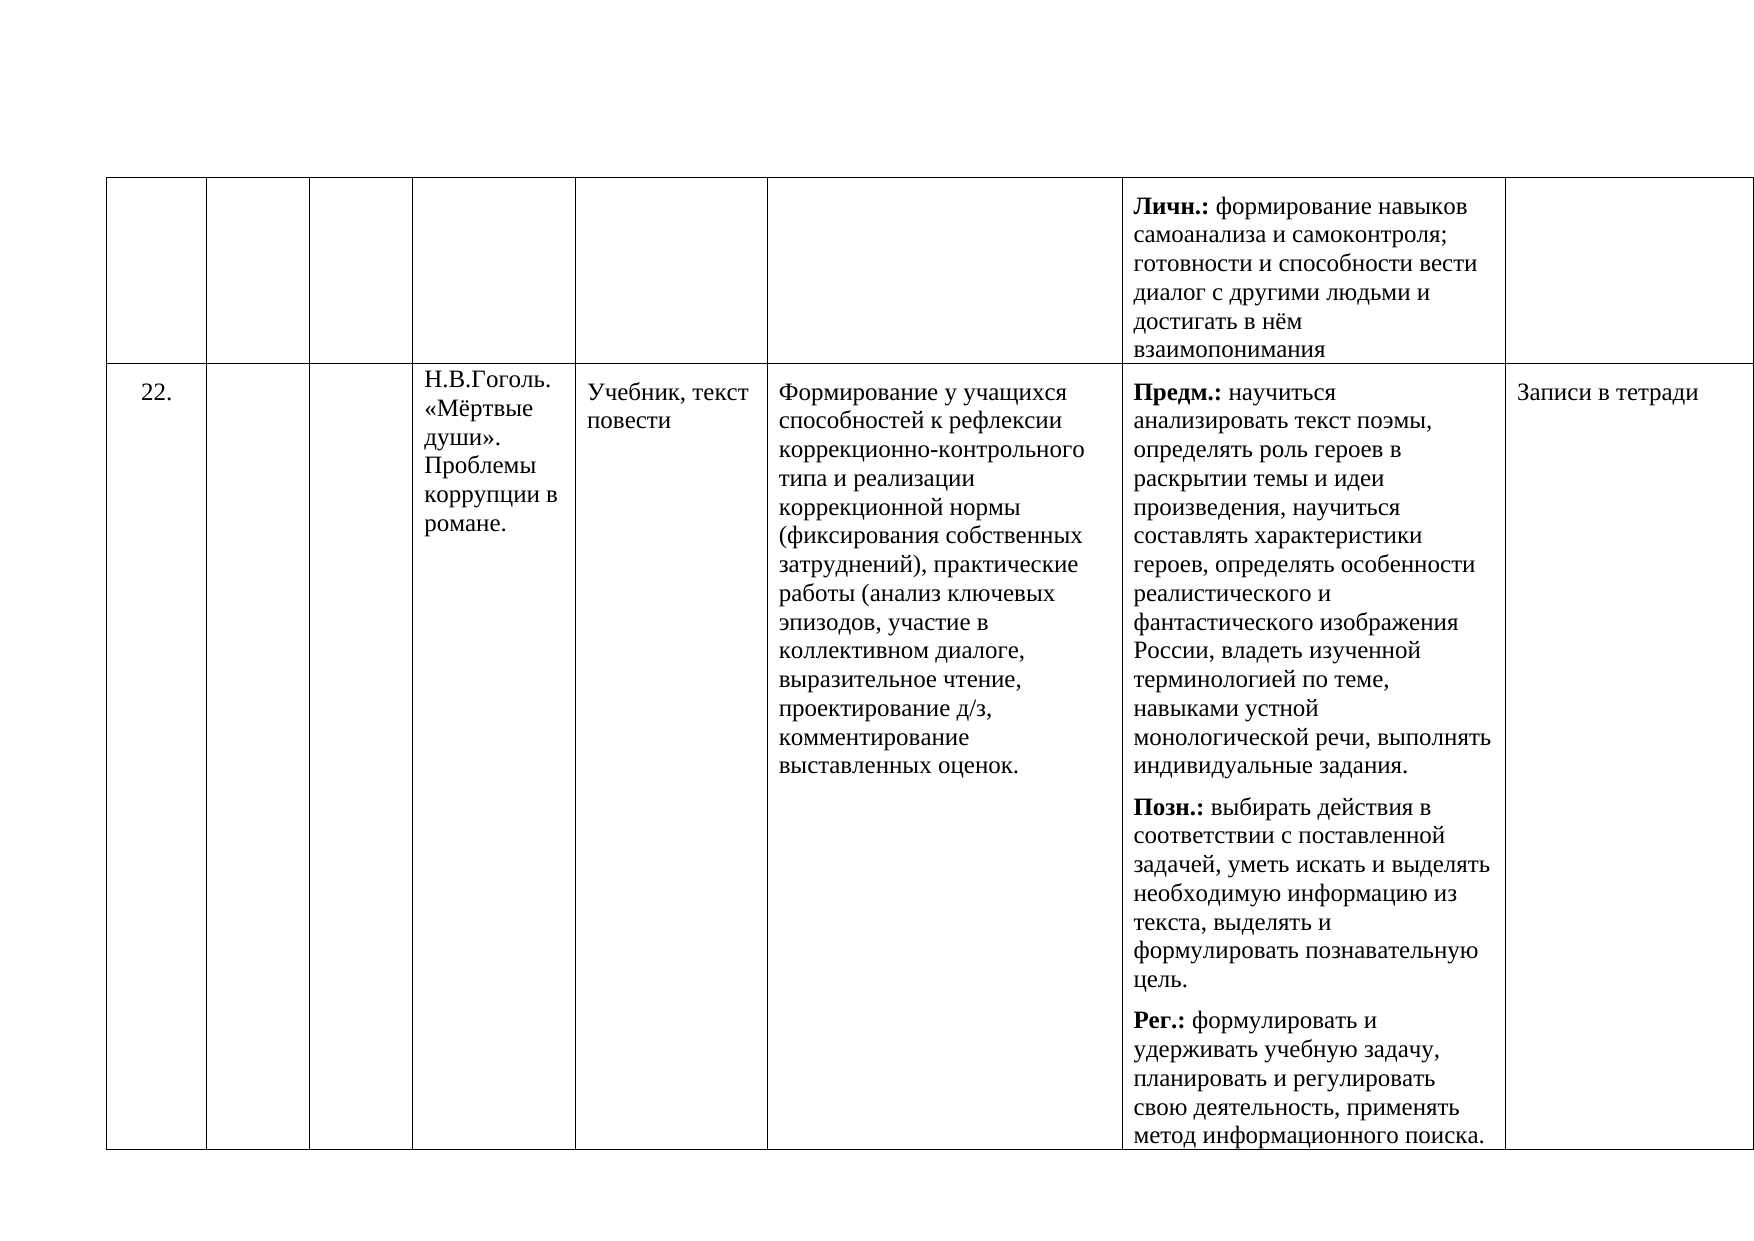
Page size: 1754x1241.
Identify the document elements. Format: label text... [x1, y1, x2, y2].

table_cell Предм.: научиться анализировать текст поэмы, определять роль героев в раскрытии темы и идеи произведения, научиться составлять характеристики героев, определять особенности реалистического и фантастического изображения России, владеть изученной терминологией по теме, навыками устной монологической речи, выполнять индивидуальные задания. Позн.: выбирать действия в соответствии с поставленной задачей, уметь искать и выделять необходимую информацию из текста, выделять и формулировать познавательную цель. Рег.: формулировать и удерживать учебную задачу, планировать и регулировать свою деятельность, применять метод информационного поиска. [1123, 364, 1505, 1149]
table_cell [310, 178, 412, 363]
table_cell [207, 364, 309, 1149]
table_cell [107, 178, 206, 363]
table_cell Учебник, текст повести [576, 364, 767, 1149]
table_cell Н.В.Гоголь. «Мёртвые души». Проблемы коррупции в романе. [413, 364, 575, 1149]
table_cell Записи в тетради [1506, 364, 1753, 1149]
table_cell 22. [107, 364, 206, 1149]
table_cell [576, 178, 767, 363]
table_cell Личн.: формирование навыков самоанализа и самоконтроля; готовности и способности вести диалог с другими людьми и достигать в нём взаимопонимания [1123, 178, 1505, 363]
table_cell [310, 364, 412, 1149]
table_cell [1506, 178, 1753, 363]
table_cell [768, 178, 1122, 363]
table_cell [207, 178, 309, 363]
table_cell [413, 178, 575, 363]
table_cell Формирование у учащихся способностей к рефлексии коррекционно-контрольного типа и реализации коррекционной нормы (фиксирования собственных затруднений), практические работы (анализ ключевых эпизодов, участие в коллективном диалоге, выразительное чтение, проектирование д/з, комментирование выставленных оценок. [768, 364, 1122, 1149]
